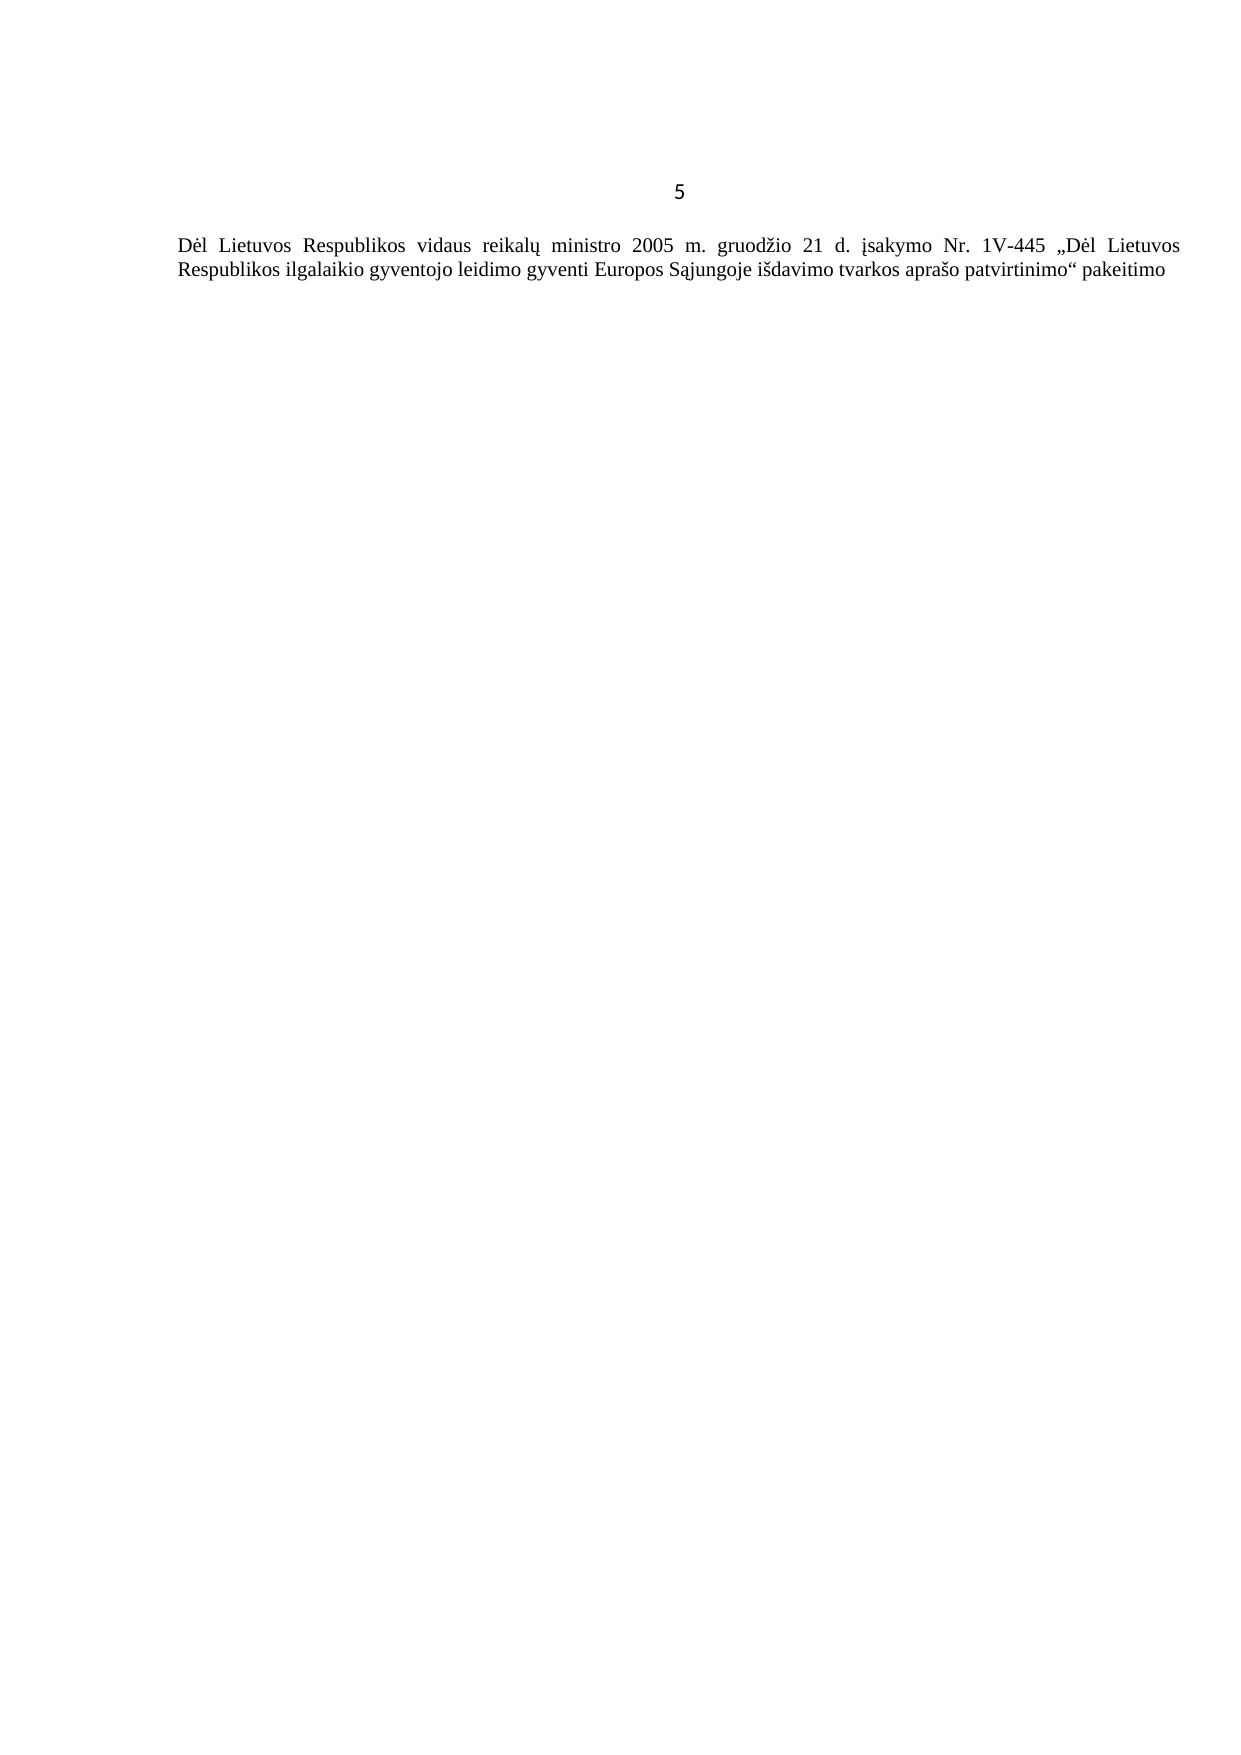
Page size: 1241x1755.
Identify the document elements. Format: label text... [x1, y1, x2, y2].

text Dėl Lietuvos Respublikos vidaus reikalų ministro 2005 m. gruodžio 21 d. įsakymo Nr. 1V-445 „Dėl Lietuvos Respublikos ilgalaikio gyventojo leidimo gyventi Europos Sąjungoje išdavimo tvarkos aprašo patvirtinimo“ pakeitimo [177, 233, 1181, 281]
